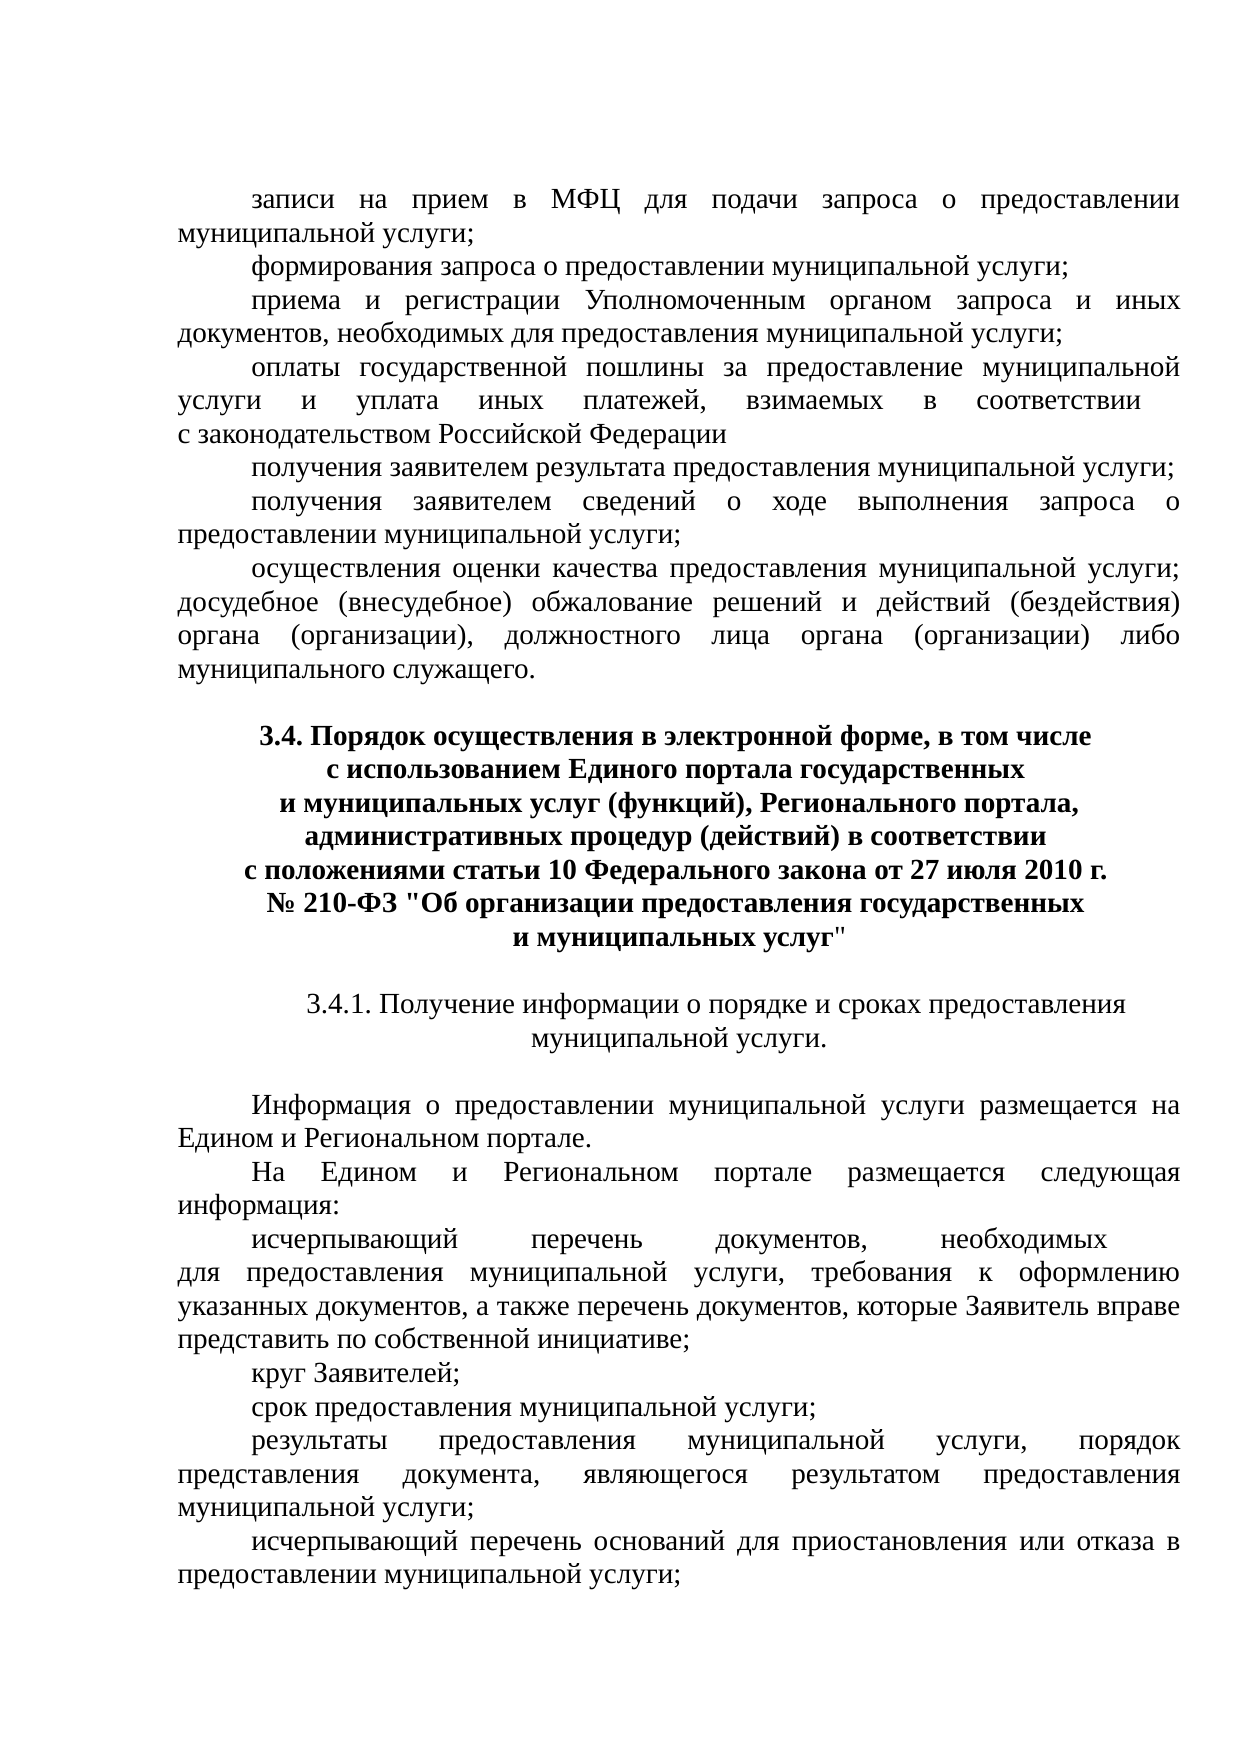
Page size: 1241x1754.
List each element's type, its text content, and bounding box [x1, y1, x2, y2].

text формирования запроса о предоставлении муниципальной услуги; [177, 248, 1181, 282]
text записи на прием в МФЦ для подачи запроса о предоставлении муниципальной услуги; [177, 181, 1181, 248]
text исчерпывающий перечень оснований для приостановления или отказа в предоставлении муниципальной услуги; [177, 1523, 1181, 1590]
text осуществления оценки качества предоставления муниципальной услуги; досудебное (внесудебное) обжалование решений и действий (бездействия) органа (организации), должностного лица органа (организации) либо муниципального служащего. [177, 550, 1181, 684]
text получения заявителем результата предоставления муниципальной услуги; [177, 449, 1181, 483]
text На Едином и Региональном портале размещается следующая информация: [177, 1154, 1181, 1221]
text Информация о предоставлении муниципальной услуги размещается на Едином и Региональном портале. [177, 1087, 1181, 1154]
text оплаты государственной пошлины за предоставление муниципальной услуги и уплата иных платежей, взимаемых в соответствии с законодательством Российской Федерации [177, 349, 1181, 449]
text получения заявителем сведений о ходе выполнения запроса о предоставлении муниципальной услуги; [177, 483, 1181, 550]
text исчерпывающий перечень документов, необходимых для предоставления муниципальной услуги, требования к оформлению указанных документов, а также перечень документов, которые Заявитель вправе представить по собственной инициативе; [177, 1221, 1181, 1355]
text срок предоставления муниципальной услуги; [177, 1389, 1181, 1422]
text круг Заявителей; [177, 1355, 1181, 1389]
text 3.4.1. Получение информации о порядке и сроках предоставления муниципальной услуги. [177, 986, 1181, 1053]
text результаты предоставления муниципальной услуги, порядок представления документа, являющегося результатом предоставления муниципальной услуги; [177, 1422, 1181, 1523]
text приема и регистрации Уполномоченным органом запроса и иных документов, необходимых для предоставления муниципальной услуги; [177, 282, 1181, 349]
text 3.4. Порядок осуществления в электронной форме, в том числе с использованием Единого портала государственных и муниципальных услуг (функций), Регионального портала, административных процедур (действий) в соответствии с положениями статьи 10 Федерального закона от 27 июля 2010 г. № 210-ФЗ "Об организации предоставления государственных и муниципальных услуг" [177, 718, 1181, 953]
